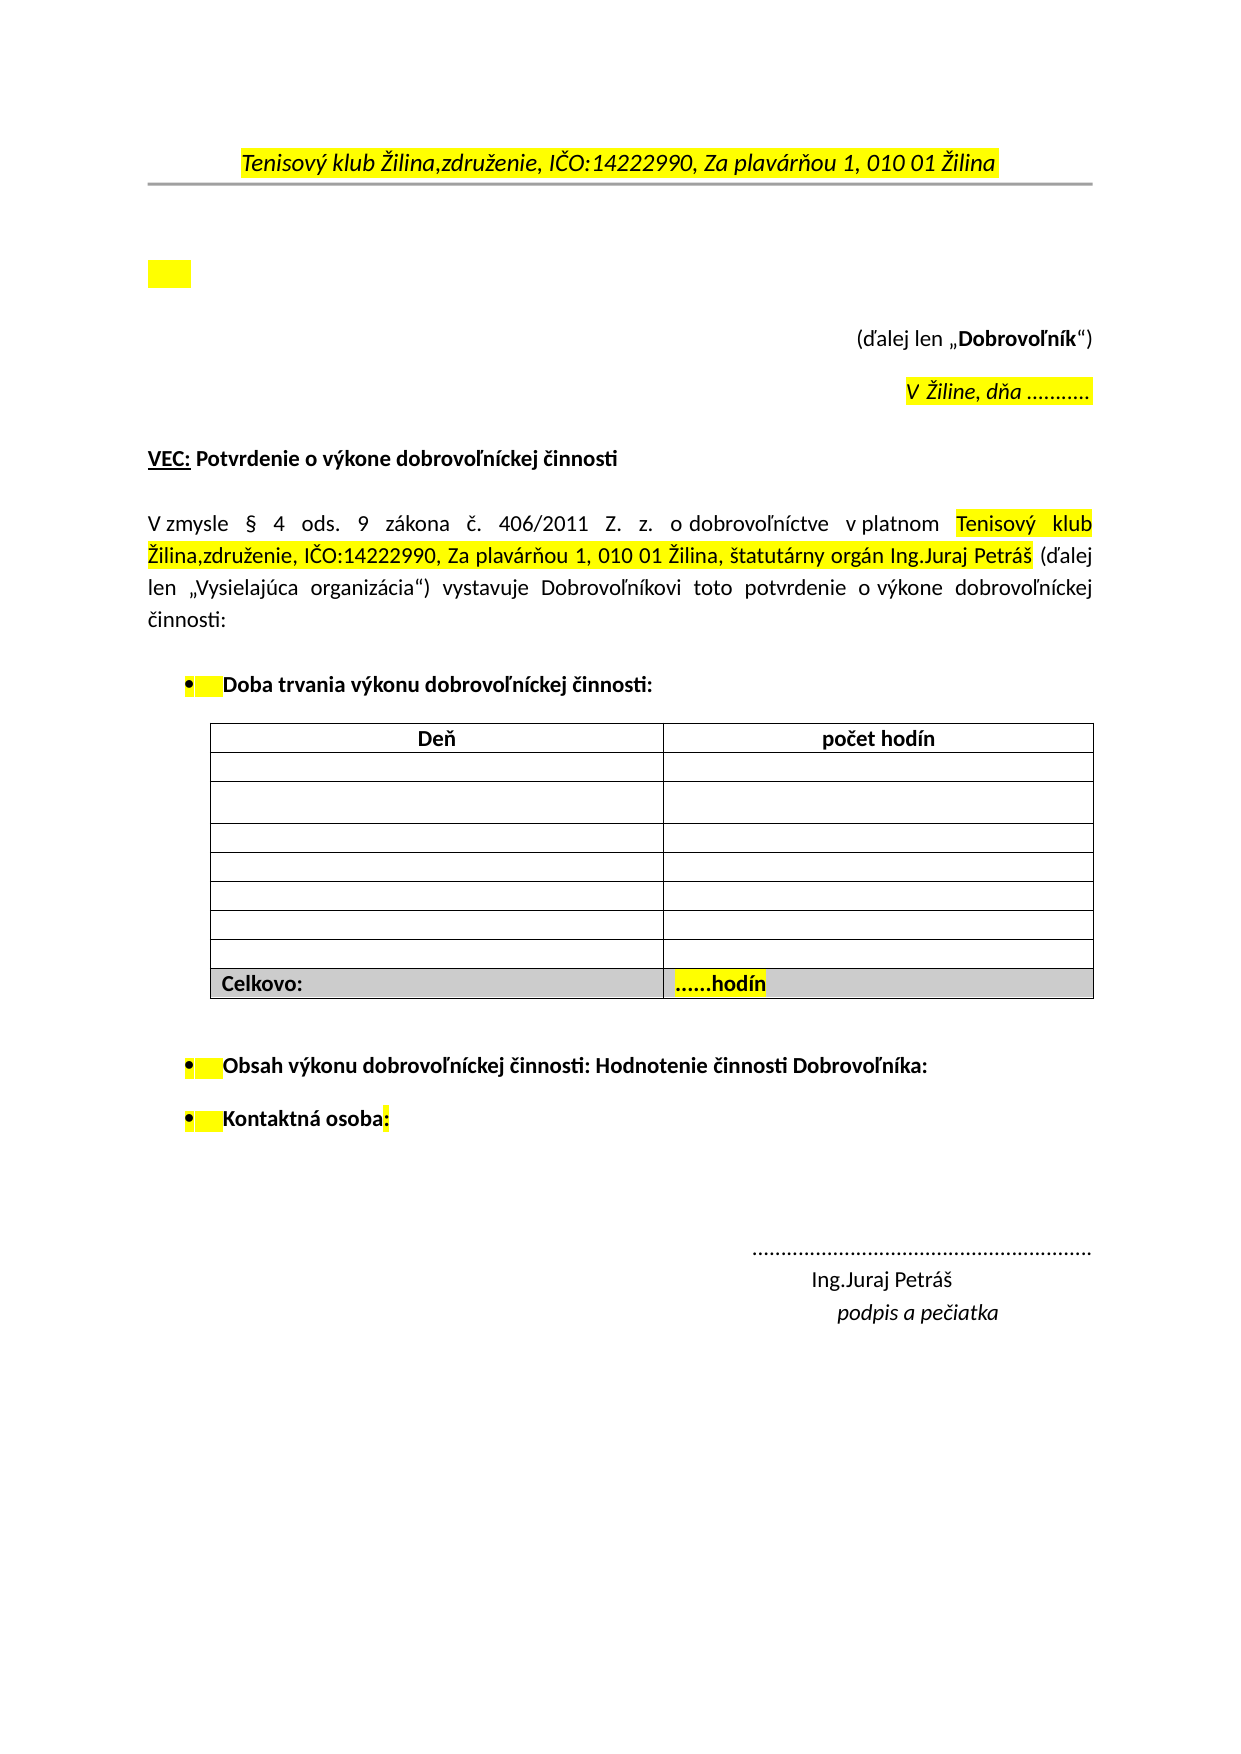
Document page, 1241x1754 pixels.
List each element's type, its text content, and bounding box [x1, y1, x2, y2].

text Tenisový klub Žilina,združenie, IČO:14222990, Za plavárňou 1, 010 01 Žilina [148, 148, 1093, 178]
table_cell [664, 824, 1093, 852]
table_cell ......hodín [664, 969, 1093, 997]
list Doba trvania výkonu dobrovoľníckej činnosti: [185, 670, 1093, 698]
table_cell [664, 853, 1093, 881]
list Kontaktná osoba: [185, 1104, 1093, 1132]
table_cell [664, 911, 1093, 939]
table_cell Celkovo: [211, 969, 663, 997]
table_cell [211, 853, 663, 881]
table_header počet hodín [664, 724, 1093, 752]
table_cell [664, 882, 1093, 910]
text VEC: Potvrdenie o výkone dobrovoľníckej činnosti [148, 444, 1093, 472]
text ........................................................... [148, 1233, 1093, 1261]
table_cell [211, 753, 663, 781]
table_cell [211, 911, 663, 939]
table_cell [664, 753, 1093, 781]
text V zmysle § 4 ods. 9 zákona č. 406/2011 Z. z. o dobrovoľníctve v platnom Tenisový klub Žilina,združenie, IČO:14222990, Za plavárňou 1, 010 01 Žilina, štatutárny orgán Ing.Juraj Petráš (ďalej len „Vysielajúca organizácia“) vystavuje Dobrovoľníkovi toto potvrdenie o výkone dobrovoľníckej činnosti: [148, 509, 1093, 633]
table_cell [664, 782, 1093, 823]
table_cell [211, 882, 663, 910]
text V Žiline, dňa ........... [148, 377, 1093, 405]
text Ing.Juraj Petráš [811, 1265, 1093, 1293]
text (ďalej len „Dobrovoľník“) [148, 324, 1093, 352]
text podpis a pečiatka [811, 1298, 1093, 1326]
table_cell [211, 940, 663, 968]
table_cell [211, 782, 663, 823]
list Obsah výkonu dobrovoľníckej činnosti: Hodnotenie činnosti Dobrovoľníka: [185, 1051, 1093, 1079]
table_cell [664, 940, 1093, 968]
table_cell [211, 824, 663, 852]
table_header Deň [211, 724, 663, 752]
